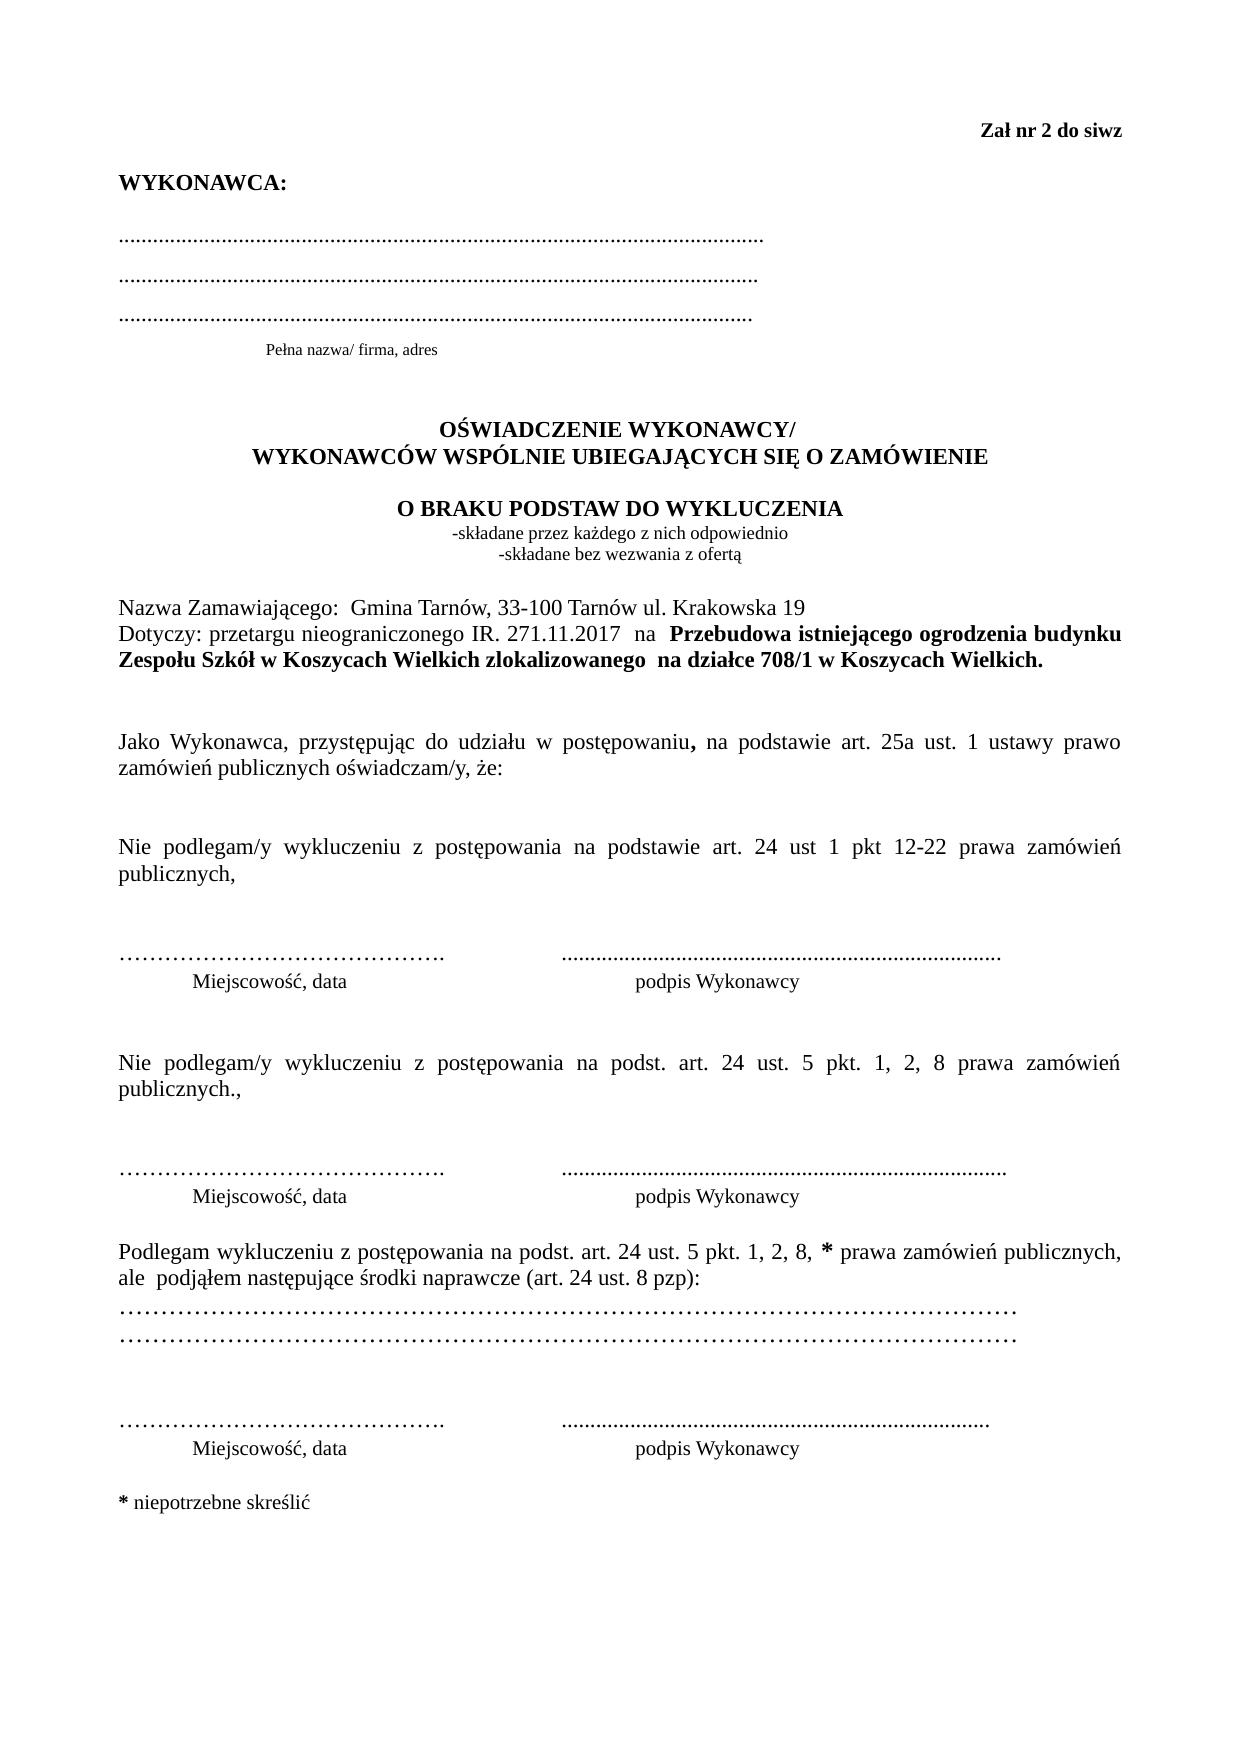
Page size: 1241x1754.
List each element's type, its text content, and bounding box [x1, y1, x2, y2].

text -składane przez każdego z nich odpowiednio [118, 522, 1122, 543]
text OŚWIADCZENIE WYKONAWCY/ [118, 416, 1122, 443]
text Nazwa Zamawiającego: Gmina Tarnów, 33-100 Tarnów ul. Krakowska 19 [118, 594, 1122, 620]
text ............................................................................................................... [118, 300, 1122, 327]
text Nie podlegam/y wykluczeniu z postępowania na podst. art. 24 ust. 5 pkt. 1, 2, 8 prawa zamówień publicznych., [118, 1049, 1122, 1102]
text -składane bez wezwania z ofertą [118, 543, 1122, 565]
text O BRAKU PODSTAW DO WYKLUCZENIA [118, 495, 1122, 522]
text Podlegam wykluczeniu z postępowania na podst. art. 24 ust. 5 pkt. 1, 2, 8, * prawa zamówień publicznych, ale podjąłem następujące środki naprawcze (art. 24 ust. 8 pzp): [118, 1236, 1122, 1291]
text ................................................................................................................. [118, 221, 1122, 248]
text Miejscowość, data podpis Wykonawcy [118, 1181, 1122, 1209]
text ……………………………………………………………………………………………… [118, 1319, 1122, 1348]
text Nie podlegam/y wykluczeniu z postępowania na podstawie art. 24 ust 1 pkt 12-22 prawa zamówień publicznych, [118, 833, 1122, 886]
text Zał nr 2 do siwz [118, 118, 1122, 142]
text WYKONAWCA: [118, 168, 1122, 195]
text Dotyczy: przetargu nieograniczonego IR. 271.11.2017 na Przebudowa istniejącego ogrodzenia budynku Zespołu Szkół w Koszycach Wielkich zlokalizowanego na działce 708/1 w Koszycach Wielkich. [118, 620, 1122, 673]
text ……………………………………. ............................................................................. [118, 939, 1122, 965]
text ……………………………………. .............................................................................. [118, 1154, 1122, 1181]
text Pełna nazwa/ firma, adres [266, 340, 1122, 359]
text * niepotrzebne skreślić [118, 1490, 1122, 1514]
text Miejscowość, data podpis Wykonawcy [118, 965, 1122, 994]
text WYKONAWCÓW WSPÓLNIE UBIEGAJĄCYCH SIĘ O ZAMÓWIENIE [118, 443, 1122, 469]
text ……………………………………………………………………………………………… [118, 1291, 1122, 1319]
text Jako Wykonawca, przystępując do udziału w postępowaniu, na podstawie art. 25a ust. 1 ustawy prawo zamówień publicznych oświadczam/y, że: [118, 728, 1122, 781]
text Miejscowość, data podpis Wykonawcy [118, 1432, 1122, 1461]
text ................................................................................................................ [118, 261, 1122, 287]
text ……………………………………. ........................................................................... [118, 1406, 1122, 1432]
